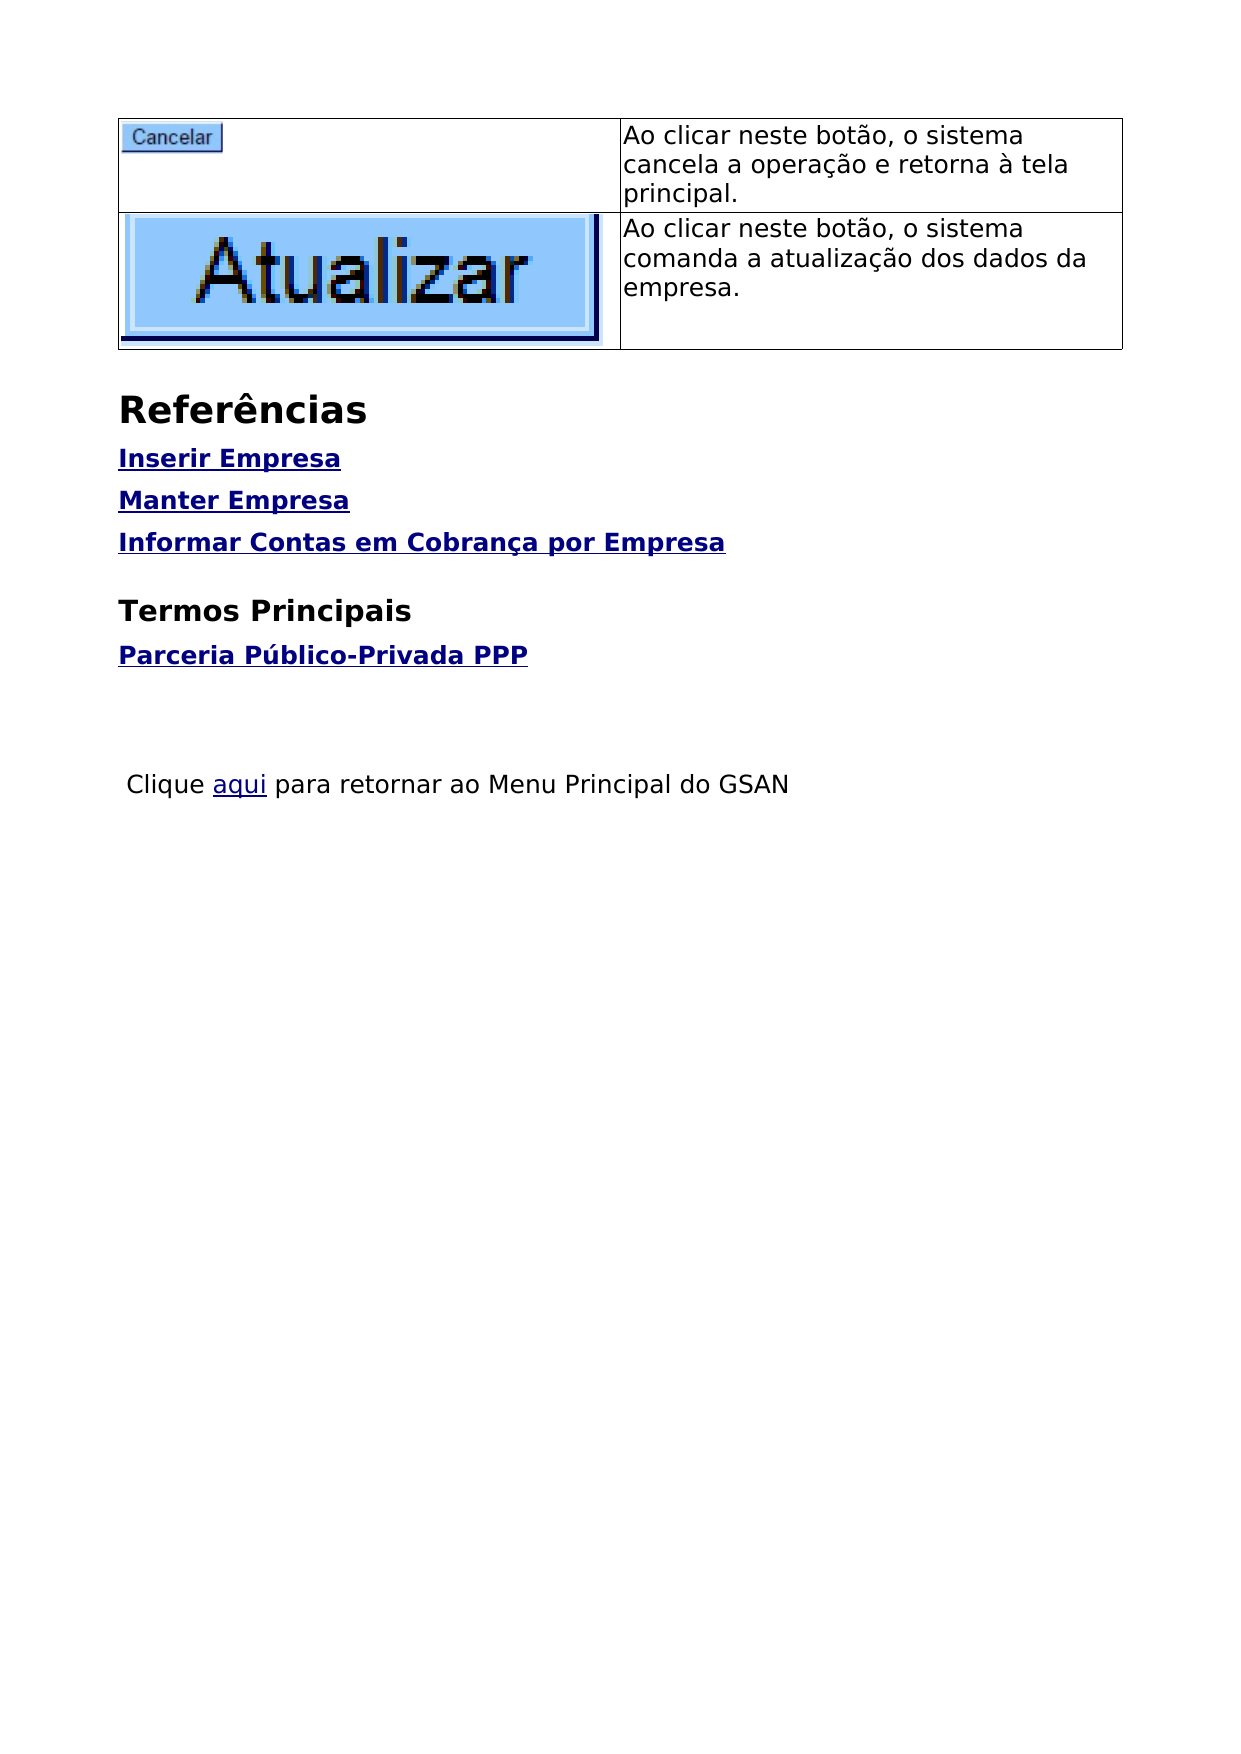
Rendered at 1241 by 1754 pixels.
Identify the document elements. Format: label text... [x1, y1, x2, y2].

table_cell Ao clicar neste botão, o sistema comanda a atualização dos dados da empresa. [621, 213, 1122, 348]
text Manter Empresa [118, 486, 1122, 515]
picture [121, 121, 223, 154]
text Informar Contas em Cobrança por Empresa [118, 528, 1122, 557]
subtitle Termos Principais [118, 594, 1122, 628]
subtitle Referências [118, 388, 1122, 432]
table_cell Ao clicar neste botão, o sistema cancela a operação e retorna à tela principal. [621, 119, 1122, 212]
table_cell [119, 119, 620, 212]
text Clique aqui para retornar ao Menu Principal do GSAN [118, 683, 1122, 799]
picture [121, 214, 618, 346]
text Inserir Empresa [118, 444, 1122, 474]
text Parceria Público-Privada PPP [118, 641, 1122, 670]
